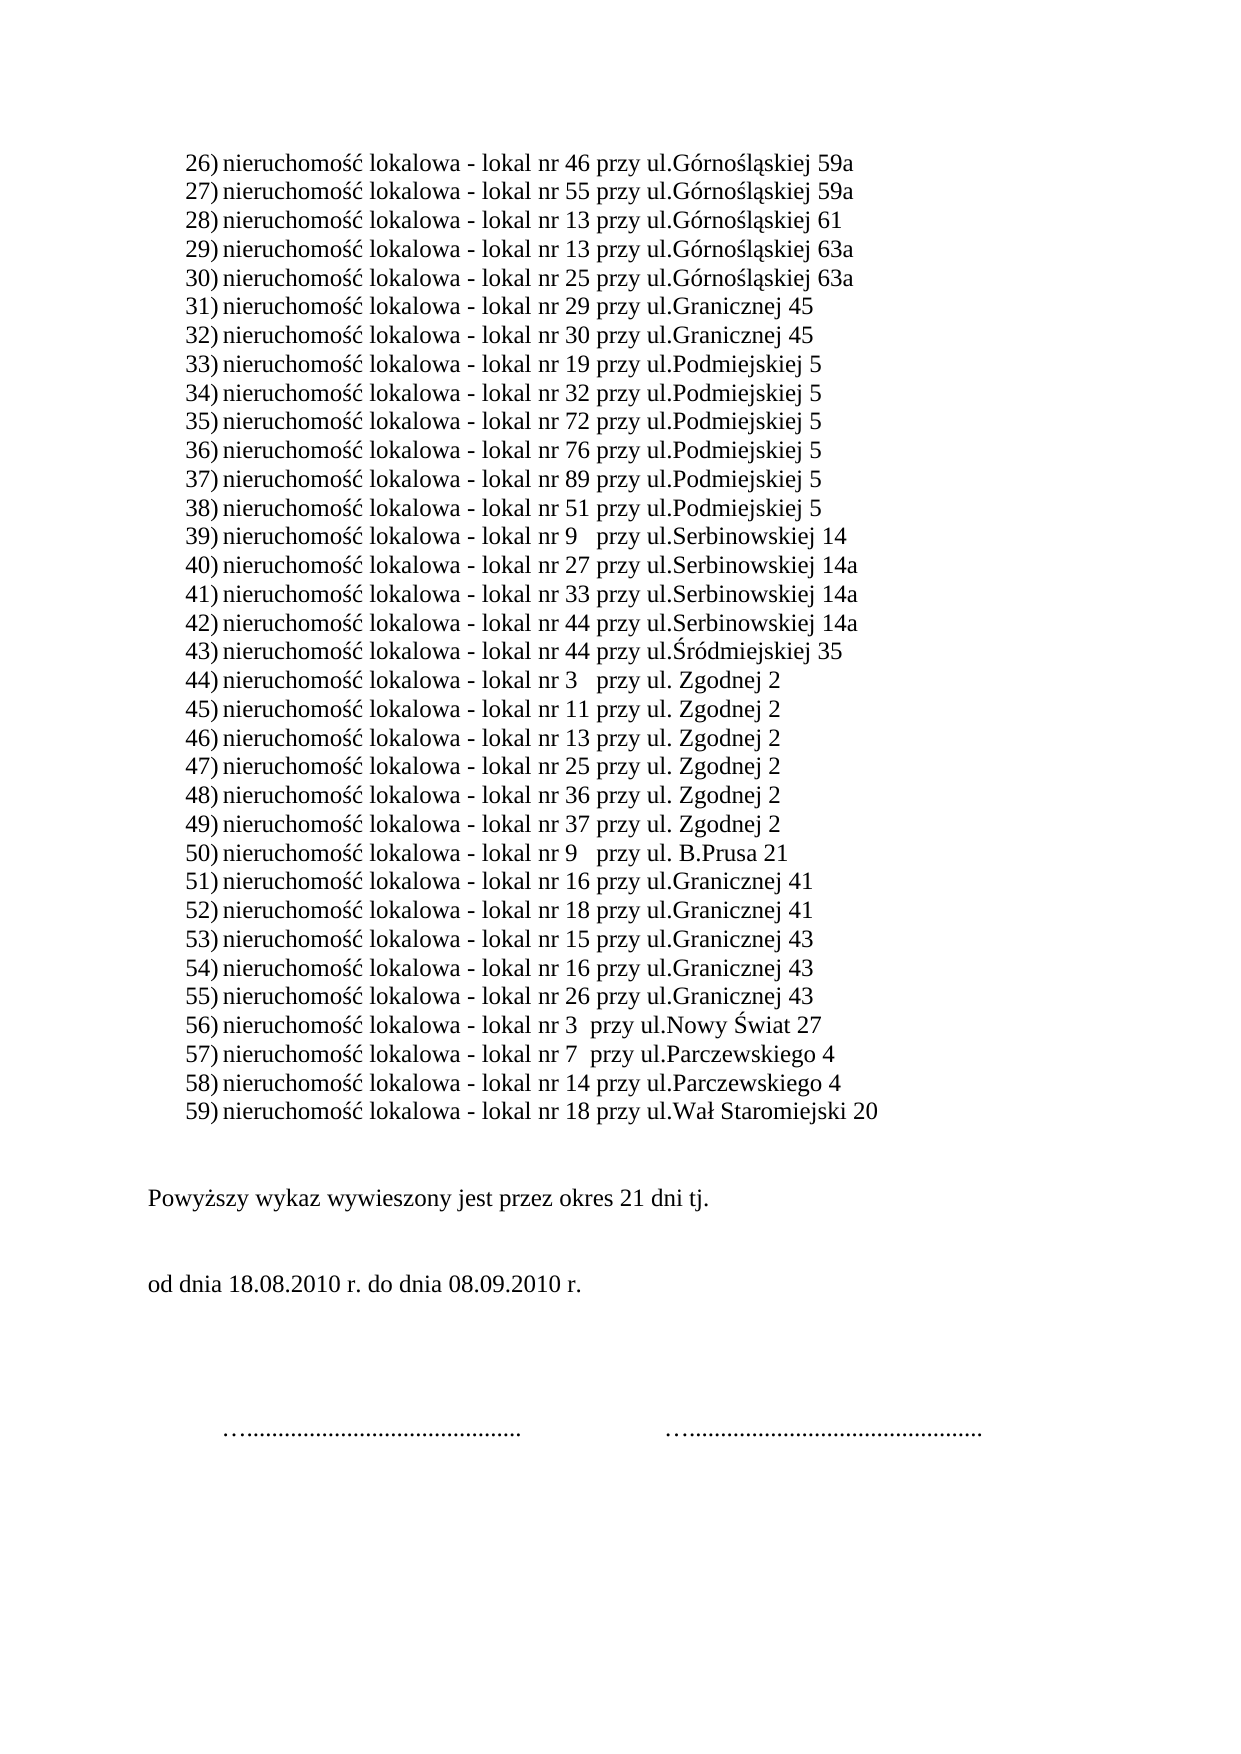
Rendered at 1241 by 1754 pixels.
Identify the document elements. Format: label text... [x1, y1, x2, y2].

list nieruchomość lokalowa - lokal nr 76 przy ul.Podmiejskiej 5 [185, 435, 1093, 464]
list nieruchomość lokalowa - lokal nr 16 przy ul.Granicznej 41 [185, 866, 1093, 895]
list nieruchomość lokalowa - lokal nr 3 przy ul.Nowy Świat 27 [185, 1010, 1093, 1039]
list nieruchomość lokalowa - lokal nr 18 przy ul.Granicznej 41 [185, 895, 1093, 924]
text od dnia 18.08.2010 r. do dnia 08.09.2010 r. [148, 1269, 1093, 1298]
list nieruchomość lokalowa - lokal nr 46 przy ul.Górnośląskiej 59a [185, 148, 1093, 176]
list nieruchomość lokalowa - lokal nr 13 przy ul.Górnośląskiej 61 [185, 205, 1093, 234]
list nieruchomość lokalowa - lokal nr 14 przy ul.Parczewskiego 4 [185, 1068, 1093, 1096]
list nieruchomość lokalowa - lokal nr 7 przy ul.Parczewskiego 4 [185, 1039, 1093, 1068]
list nieruchomość lokalowa - lokal nr 27 przy ul.Serbinowskiej 14a [185, 550, 1093, 579]
list nieruchomość lokalowa - lokal nr 19 przy ul.Podmiejskiej 5 [185, 349, 1093, 378]
text …............................................ …............................................... [148, 1413, 1093, 1441]
list nieruchomość lokalowa - lokal nr 13 przy ul.Górnośląskiej 63a [185, 234, 1093, 263]
list nieruchomość lokalowa - lokal nr 16 przy ul.Granicznej 43 [185, 953, 1093, 981]
list nieruchomość lokalowa - lokal nr 9 przy ul. B.Prusa 21 [185, 838, 1093, 866]
list nieruchomość lokalowa - lokal nr 9 przy ul.Serbinowskiej 14 [185, 521, 1093, 550]
list nieruchomość lokalowa - lokal nr 55 przy ul.Górnośląskiej 59a [185, 176, 1093, 205]
list nieruchomość lokalowa - lokal nr 25 przy ul.Górnośląskiej 63a [185, 263, 1093, 291]
list nieruchomość lokalowa - lokal nr 37 przy ul. Zgodnej 2 [185, 809, 1093, 838]
list nieruchomość lokalowa - lokal nr 44 przy ul.Serbinowskiej 14a [185, 608, 1093, 636]
list nieruchomość lokalowa - lokal nr 44 przy ul.Śródmiejskiej 35 [185, 636, 1093, 665]
text Powyższy wykaz wywieszony jest przez okres 21 dni tj. [148, 1183, 1093, 1211]
list nieruchomość lokalowa - lokal nr 32 przy ul.Podmiejskiej 5 [185, 378, 1093, 406]
list nieruchomość lokalowa - lokal nr 26 przy ul.Granicznej 43 [185, 981, 1093, 1010]
list nieruchomość lokalowa - lokal nr 89 przy ul.Podmiejskiej 5 [185, 464, 1093, 493]
list nieruchomość lokalowa - lokal nr 72 przy ul.Podmiejskiej 5 [185, 406, 1093, 435]
list nieruchomość lokalowa - lokal nr 3 przy ul. Zgodnej 2 [185, 665, 1093, 694]
list nieruchomość lokalowa - lokal nr 51 przy ul.Podmiejskiej 5 [185, 493, 1093, 521]
list nieruchomość lokalowa - lokal nr 15 przy ul.Granicznej 43 [185, 924, 1093, 953]
list nieruchomość lokalowa - lokal nr 18 przy ul.Wał Staromiejski 20 [185, 1096, 1093, 1125]
list nieruchomość lokalowa - lokal nr 29 przy ul.Granicznej 45 [185, 291, 1093, 320]
list nieruchomość lokalowa - lokal nr 11 przy ul. Zgodnej 2 [185, 694, 1093, 723]
list nieruchomość lokalowa - lokal nr 36 przy ul. Zgodnej 2 [185, 780, 1093, 809]
list nieruchomość lokalowa - lokal nr 13 przy ul. Zgodnej 2 [185, 723, 1093, 751]
list nieruchomość lokalowa - lokal nr 30 przy ul.Granicznej 45 [185, 320, 1093, 349]
list nieruchomość lokalowa - lokal nr 25 przy ul. Zgodnej 2 [185, 751, 1093, 780]
list nieruchomość lokalowa - lokal nr 33 przy ul.Serbinowskiej 14a [185, 579, 1093, 608]
